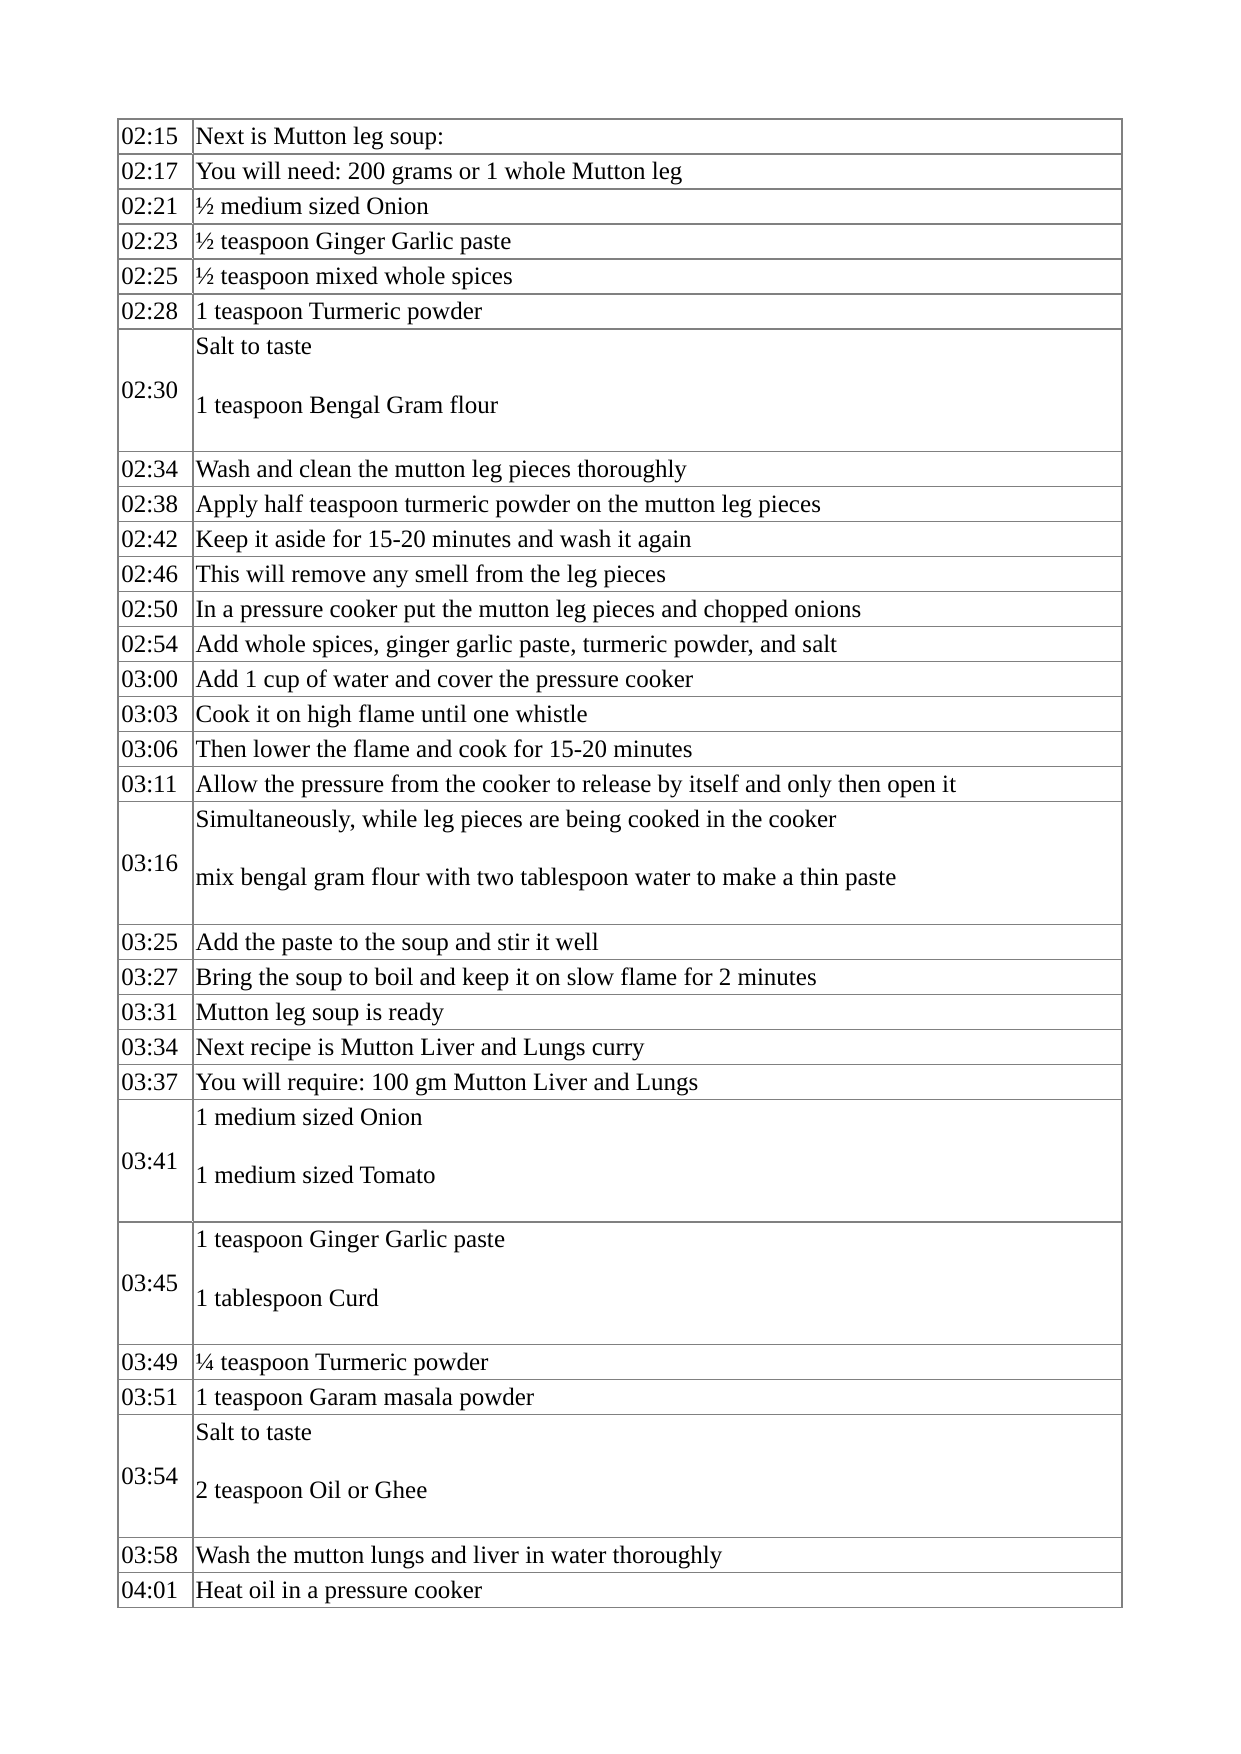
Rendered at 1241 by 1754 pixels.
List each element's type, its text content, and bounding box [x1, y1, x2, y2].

table_cell Bring the soup to boil and keep it on slow flame for 2 minutes [194, 960, 1121, 993]
table_cell 03:41 [119, 1100, 192, 1221]
table_cell Next recipe is Mutton Liver and Lungs curry [194, 1030, 1121, 1063]
table_cell Mutton leg soup is ready [194, 995, 1121, 1028]
table_cell 02:30 [119, 330, 192, 451]
table_cell 03:27 [119, 960, 192, 993]
table_cell 02:17 [119, 155, 192, 188]
table_cell 03:34 [119, 1030, 192, 1063]
table_cell 04:01 [119, 1573, 192, 1607]
table_cell Next is Mutton leg soup: [194, 120, 1121, 153]
table_cell 02:42 [119, 522, 192, 556]
table_cell 1 medium sized Onion 1 medium sized Tomato [194, 1100, 1121, 1221]
table_cell Salt to taste 1 teaspoon Bengal Gram flour [194, 330, 1121, 451]
table_cell This will remove any smell from the leg pieces [194, 557, 1121, 591]
table_cell 1 teaspoon Ginger Garlic paste 1 tablespoon Curd [194, 1223, 1121, 1344]
table_cell 03:11 [119, 767, 192, 801]
table_cell 03:16 [119, 802, 192, 923]
table_cell 02:28 [119, 295, 192, 328]
table_cell Cook it on high flame until one whistle [194, 697, 1121, 731]
table_cell Then lower the flame and cook for 15-20 minutes [194, 732, 1121, 766]
table_cell 02:25 [119, 260, 192, 293]
table_cell 03:58 [119, 1538, 192, 1572]
table_cell 02:46 [119, 557, 192, 591]
table_cell 02:54 [119, 627, 192, 661]
table_cell 02:34 [119, 452, 192, 486]
table_cell Add the paste to the soup and stir it well [194, 925, 1121, 958]
table_cell 03:00 [119, 662, 192, 696]
table_cell Apply half teaspoon turmeric powder on the mutton leg pieces [194, 487, 1121, 521]
table_cell Add 1 cup of water and cover the pressure cooker [194, 662, 1121, 696]
table_cell 03:54 [119, 1415, 192, 1537]
table_cell 1 teaspoon Turmeric powder [194, 295, 1121, 328]
table_cell 03:49 [119, 1345, 192, 1379]
table_cell 03:45 [119, 1223, 192, 1344]
table_cell 03:06 [119, 732, 192, 766]
table_cell Add whole spices, ginger garlic paste, turmeric powder, and salt [194, 627, 1121, 661]
table_cell ½ teaspoon mixed whole spices [194, 260, 1121, 293]
table_cell 02:15 [119, 120, 192, 153]
table_cell Heat oil in a pressure cooker [194, 1573, 1121, 1607]
table_cell 03:25 [119, 925, 192, 958]
table_cell Wash the mutton lungs and liver in water thoroughly [194, 1538, 1121, 1572]
table_cell ½ medium sized Onion [194, 190, 1121, 223]
table_cell Keep it aside for 15-20 minutes and wash it again [194, 522, 1121, 556]
table_cell You will require: 100 gm Mutton Liver and Lungs [194, 1065, 1121, 1098]
table_cell 03:03 [119, 697, 192, 731]
table_cell In a pressure cooker put the mutton leg pieces and chopped onions [194, 592, 1121, 626]
table_cell You will need: 200 grams or 1 whole Mutton leg [194, 155, 1121, 188]
table_cell 02:23 [119, 225, 192, 258]
table_cell 02:50 [119, 592, 192, 626]
table_cell ½ teaspoon Ginger Garlic paste [194, 225, 1121, 258]
table_cell Wash and clean the mutton leg pieces thoroughly [194, 452, 1121, 486]
table_cell 03:31 [119, 995, 192, 1028]
table_cell Simultaneously, while leg pieces are being cooked in the cooker mix bengal gram flour with two tablespoon water to make a thin paste [194, 802, 1121, 923]
table_cell ¼ teaspoon Turmeric powder [194, 1345, 1121, 1379]
table_cell Allow the pressure from the cooker to release by itself and only then open it [194, 767, 1121, 801]
table_cell 03:37 [119, 1065, 192, 1098]
table_cell 03:51 [119, 1380, 192, 1414]
table_cell Salt to taste 2 teaspoon Oil or Ghee [194, 1415, 1121, 1537]
table_cell 02:21 [119, 190, 192, 223]
table_cell 1 teaspoon Garam masala powder [194, 1380, 1121, 1414]
table_cell 02:38 [119, 487, 192, 521]
